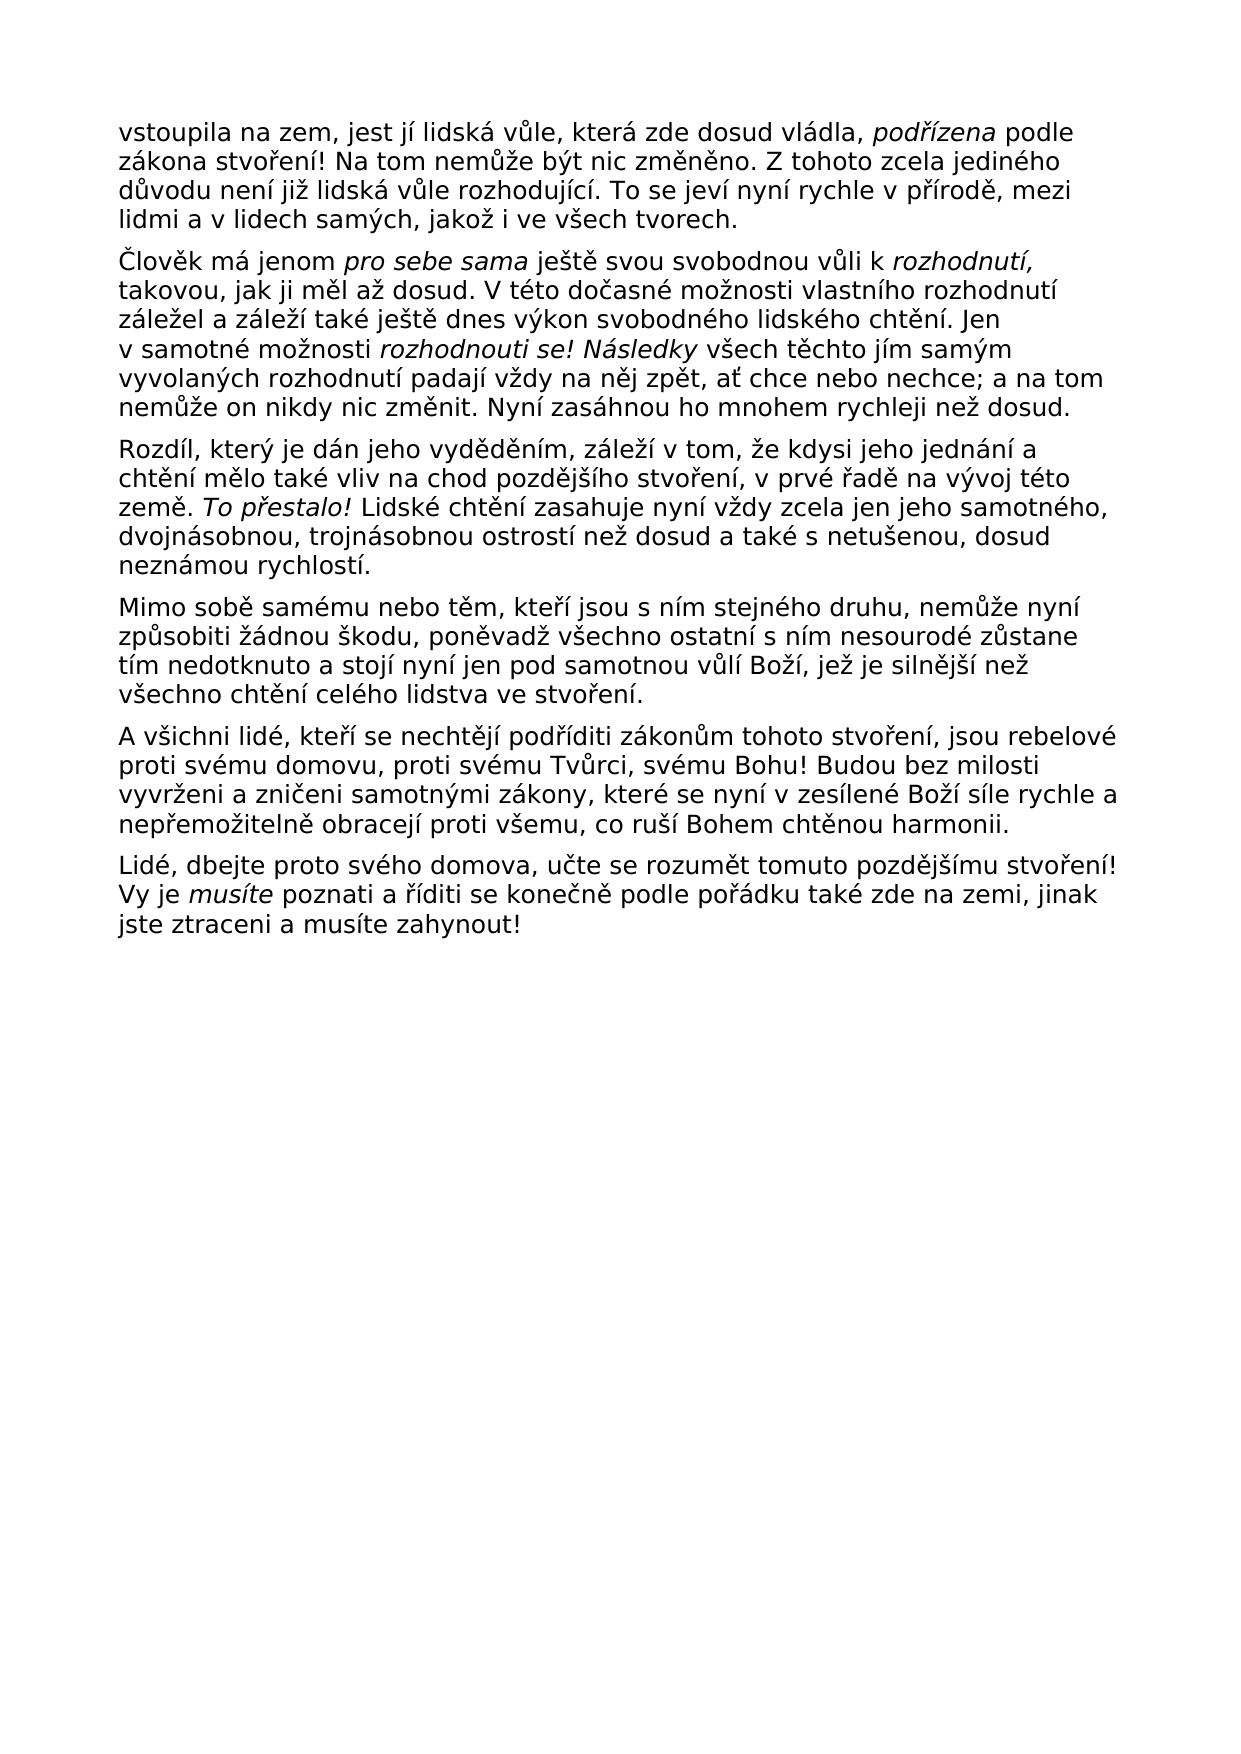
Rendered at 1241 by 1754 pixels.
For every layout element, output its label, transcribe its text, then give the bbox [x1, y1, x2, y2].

text Lidé, dbejte proto svého domova, učte se rozumět tomuto pozdějšímu stvoření! Vy je musíte poznati a říditi se konečně podle pořádku také zde na zemi, jinak jste ztraceni a musíte zahynout! [118, 851, 1122, 939]
text A všichni lidé, kteří se nechtějí podříditi zákonům tohoto stvoření, jsou rebelové proti svému domovu, proti svému Tvůrci, svému Bohu! Budou bez milosti vyvrženi a zničeni samotnými zákony, které se nyní v zesílené Boží síle rychle a nepřemožitelně obracejí proti všemu, co ruší Bohem chtěnou harmonii. [118, 722, 1122, 839]
text Rozdíl, který je dán jeho vyděděním, záleží v tom, že kdysi jeho jednání a chtění mělo také vliv na chod pozdějšího stvoření, v prvé řadě na vývoj této země. To přestalo! Lidské chtění zasahuje nyní vždy zcela jen jeho samotného, dvojnásobnou, trojnásobnou ostrostí než dosud a také s netušenou, dosud neznámou rychlostí. [118, 435, 1122, 581]
text vstoupila na zem, jest jí lidská vůle, která zde dosud vládla, podřízena podle zákona stvoření! Na tom nemůže být nic změněno. Z tohoto zcela jediného důvodu není již lidská vůle rozhodující. To se jeví nyní rychle v přírodě, mezi lidmi a v lidech samých, jakož i ve všech tvorech. [118, 118, 1122, 235]
text Člověk má jenom pro sebe sama ještě svou svobodnou vůli k rozhodnutí, takovou, jak ji měl až dosud. V této dočasné možnosti vlastního rozhodnutí záležel a záleží také ještě dnes výkon svobodného lidského chtění. Jen v samotné možnosti rozhodnouti se! Následky všech těchto jím samým vyvolaných rozhodnutí padají vždy na něj zpět, ať chce nebo nechce; a na tom nemůže on nikdy nic změnit. Nyní zasáhnou ho mnohem rychleji než dosud. [118, 247, 1122, 422]
text Mimo sobě samému nebo těm, kteří jsou s ním stejného druhu, nemůže nyní způsobiti žádnou škodu, poněvadž všechno ostatní s ním nesourodé zůstane tím nedotknuto a stojí nyní jen pod samotnou vůlí Boží, jež je silnější než všechno chtění celého lidstva ve stvoření. [118, 593, 1122, 710]
